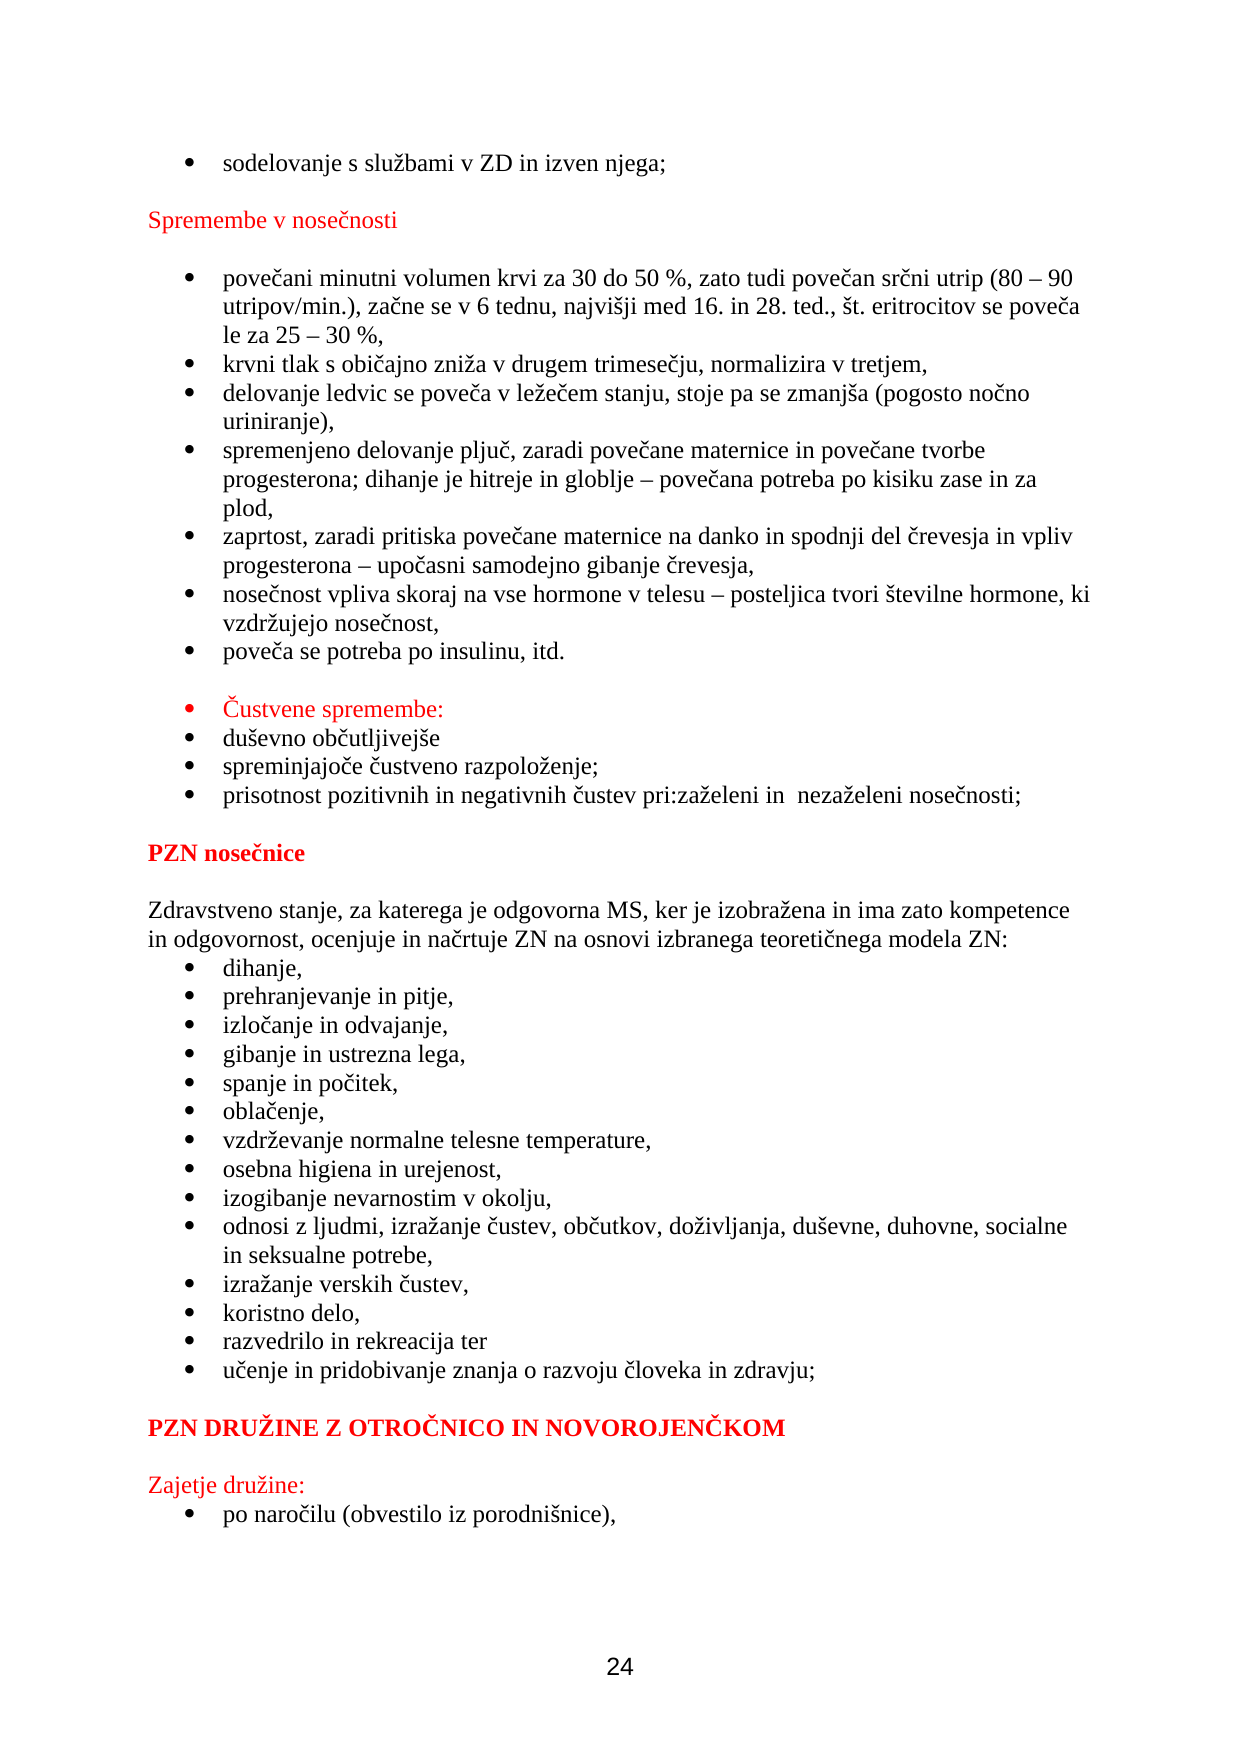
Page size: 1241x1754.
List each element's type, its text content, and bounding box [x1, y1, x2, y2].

text PZN nosečnice [148, 838, 1092, 866]
text Zajetje družine: [148, 1470, 1092, 1499]
text Zdravstveno stanje, za katerega je odgovorna MS, ker je izobražena in ima zato kompetence in odgovornost, ocenjuje in načrtuje ZN na osnovi izbranega teoretičnega modela ZN: [148, 895, 1092, 953]
list zaprtost, zaradi pritiska povečane maternice na danko in spodnji del črevesja in vpliv progesterona – upočasni samodejno gibanje črevesja, [185, 521, 1092, 579]
list oblačenje, [185, 1096, 1092, 1125]
list spanje in počitek, [185, 1068, 1092, 1096]
list osebna higiena in urejenost, [185, 1154, 1092, 1183]
text PZN DRUŽINE Z OTROČNICO IN NOVOROJENČKOM [148, 1413, 1092, 1441]
list razvedrilo in rekreacija ter [185, 1326, 1092, 1355]
list sodelovanje s službami v ZD in izven njega; [185, 148, 1092, 176]
list po naročilu (obvestilo iz porodnišnice), [185, 1499, 1092, 1528]
list krvni tlak s običajno zniža v drugem trimesečju, normalizira v tretjem, [185, 349, 1092, 378]
list duševno občutljivejše [185, 723, 1092, 751]
list izločanje in odvajanje, [185, 1010, 1092, 1039]
text Spremembe v nosečnosti [148, 205, 1092, 234]
list spremenjeno delovanje pljuč, zaradi povečane maternice in povečane tvorbe progesterona; dihanje je hitreje in globlje – povečana potreba po kisiku zase in za plod, [185, 435, 1092, 521]
list spreminjajoče čustveno razpoloženje; [185, 751, 1092, 780]
list koristno delo, [185, 1298, 1092, 1326]
list vzdrževanje normalne telesne temperature, [185, 1125, 1092, 1154]
list odnosi z ljudmi, izražanje čustev, občutkov, doživljanja, duševne, duhovne, socialne in seksualne potrebe, [185, 1211, 1092, 1269]
list poveča se potreba po insulinu, itd. [185, 636, 1092, 665]
list Čustvene spremembe: [185, 694, 1092, 723]
list prehranjevanje in pitje, [185, 981, 1092, 1010]
list povečani minutni volumen krvi za 30 do 50 %, zato tudi povečan srčni utrip (80 – 90 utripov/min.), začne se v 6 tednu, najvišji med 16. in 28. ted., št. eritrocitov se poveča le za 25 – 30 %, [185, 263, 1092, 349]
list izražanje verskih čustev, [185, 1269, 1092, 1298]
list izogibanje nevarnostim v okolju, [185, 1183, 1092, 1211]
list prisotnost pozitivnih in negativnih čustev pri:zaželeni in nezaželeni nosečnosti; [185, 780, 1092, 809]
list delovanje ledvic se poveča v ležečem stanju, stoje pa se zmanjša (pogosto nočno uriniranje), [185, 378, 1092, 435]
list nosečnost vpliva skoraj na vse hormone v telesu – posteljica tvori številne hormone, ki vzdržujejo nosečnost, [185, 579, 1092, 636]
list gibanje in ustrezna lega, [185, 1039, 1092, 1068]
list dihanje, [185, 953, 1092, 981]
list učenje in pridobivanje znanja o razvoju človeka in zdravju; [185, 1355, 1092, 1384]
